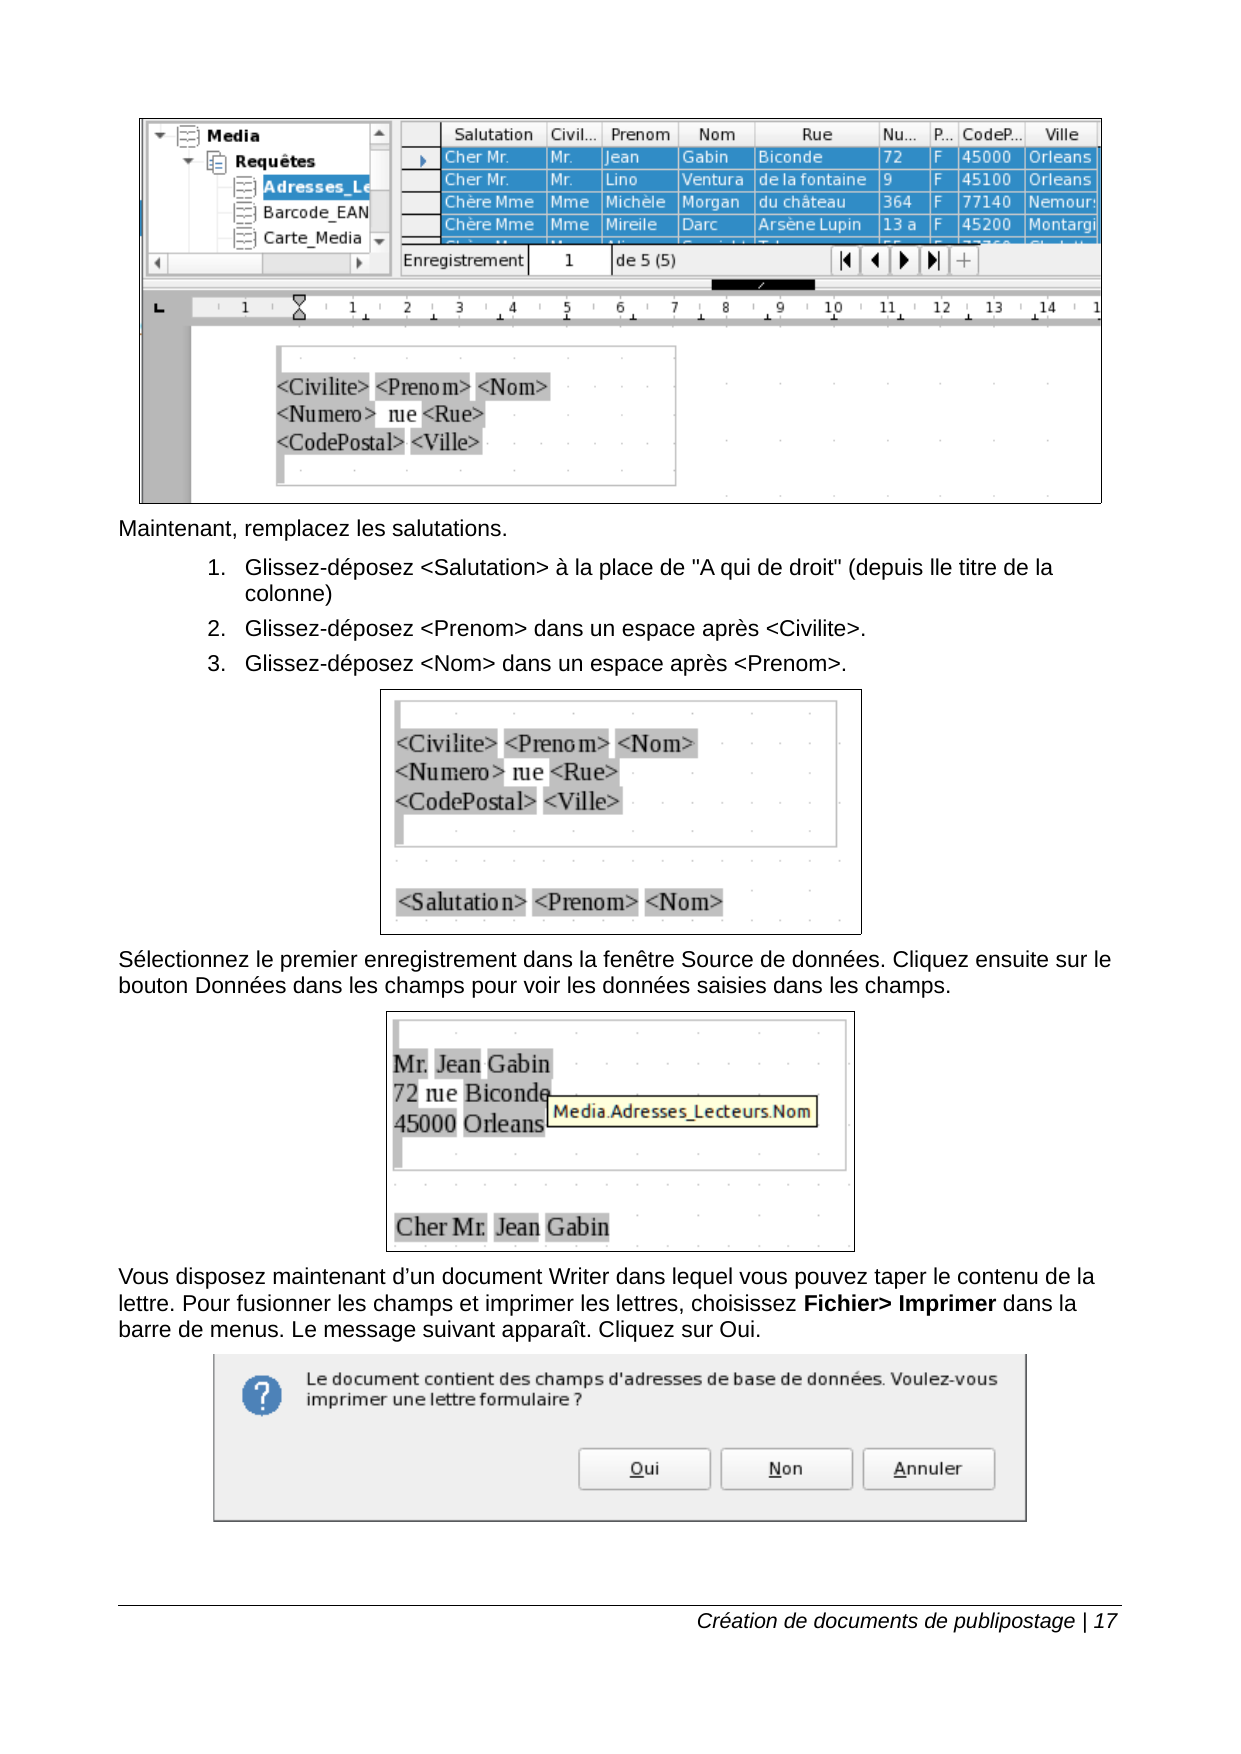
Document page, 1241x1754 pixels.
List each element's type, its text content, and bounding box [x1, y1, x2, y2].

text Sélectionnez le premier enregistrement dans la fenêtre Source de données. Cliquez ensuite sur le bouton Données dans les champs pour voir les données saisies dans les champs. [118, 946, 1122, 998]
text Vous disposez maintenant d’un document Writer dans lequel vous pouvez taper le contenu de la lettre. Pour fusionner les champs et imprimer les lettres, choisissez Fichier> Imprimer dans la barre de menus. Le message suivant apparaît. Cliquez sur Oui. [118, 1263, 1122, 1342]
list Maintenant, remplacez les salutations. [118, 515, 1122, 541]
picture [213, 1354, 1027, 1522]
list Glissez-déposez <Prenom> dans un espace après <Civilite>. [207, 615, 1122, 641]
list Glissez-déposez <Nom> dans un espace après <Prenom>. [207, 650, 1122, 677]
picture [381, 690, 861, 934]
list Glissez-déposez <Salutation> à la place de "A qui de droit" (depuis lle titre de la colonne) [207, 553, 1122, 606]
